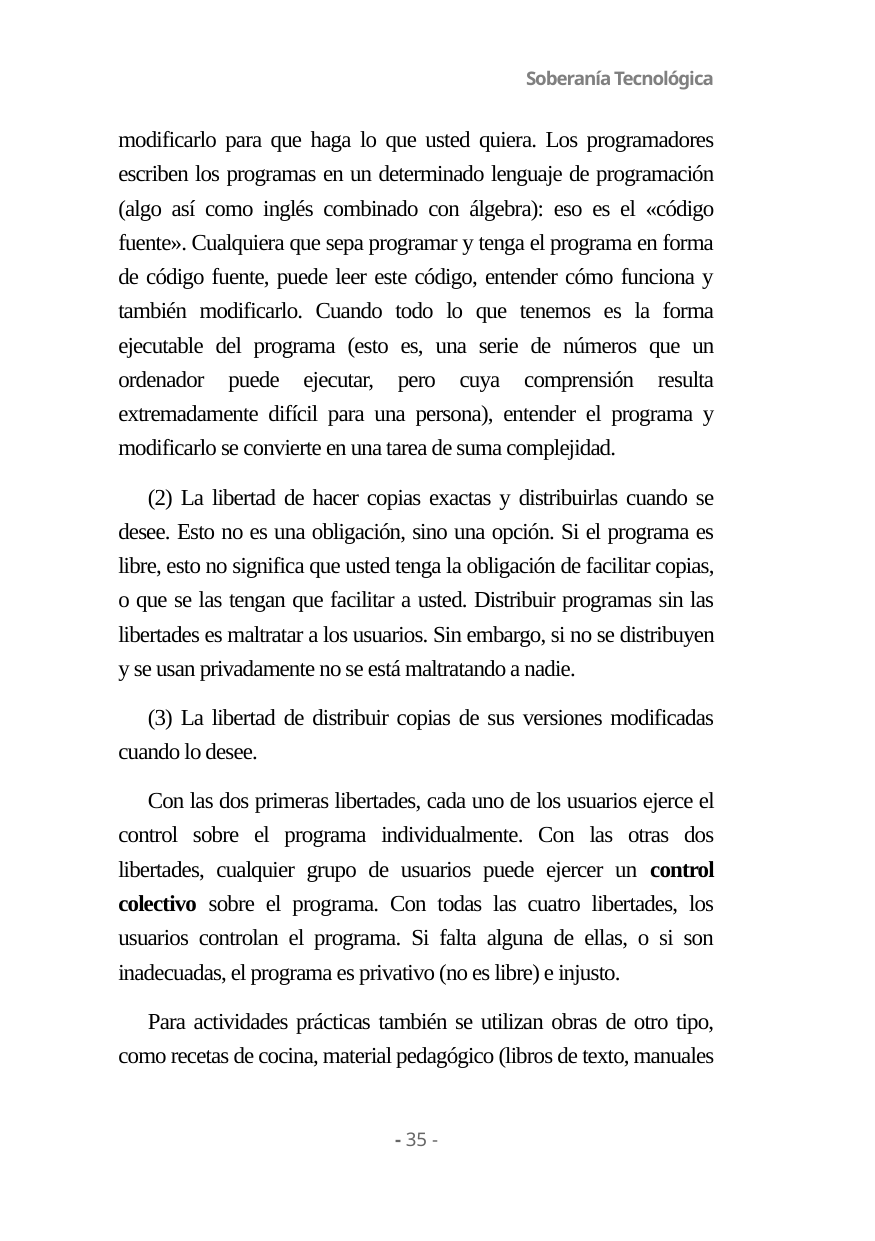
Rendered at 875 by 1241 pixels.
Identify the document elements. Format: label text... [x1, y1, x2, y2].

text (3) La libertad de distribuir copias de sus versiones modificadas cuando lo desee. [118, 698, 714, 766]
text Con las dos primeras libertades, cada uno de los usuarios ejerce el control sobre el programa individualmente. Con las otras dos libertades, cualquier grupo de usuarios puede ejercer un control colectivo sobre el programa. Con todas las cuatro libertades, los usuarios controlan el programa. Si falta alguna de ellas, o si son inadecuadas, el programa es privativo (no es libre) e injusto. [118, 781, 714, 987]
text modificarlo para que haga lo que usted quiera. Los programadores escriben los programas en un determinado lenguaje de programación (algo así como inglés combinado con álgebra): eso es el «código fuente». Cualquiera que sepa programar y tenga el programa en forma de código fuente, puede leer este código, entender cómo funciona y también modificarlo. Cuando todo lo que tenemos es la forma ejecutable del programa (esto es, una serie de números que un ordenador puede ejecutar, pero cuya comprensión resulta extremadamente difícil para una persona), entender el programa y modificarlo se convierte en una tarea de suma complejidad. [118, 120, 714, 463]
text Para actividades prácticas también se utilizan obras de otro tipo, como recetas de cocina, material pedagógico (libros de texto, manuales [118, 1002, 714, 1070]
text (2) La libertad de hacer copias exactas y distribuirlas cuando se desee. Esto no es una obligación, sino una opción. Si el programa es libre, esto no significa que usted tenga la obligación de facilitar copias, o que se las tengan que facilitar a usted. Distribuir programas sin las libertades es maltratar a los usuarios. Sin embargo, si no se distribuyen y se usan privadamente no se está maltratando a nadie. [118, 477, 714, 683]
